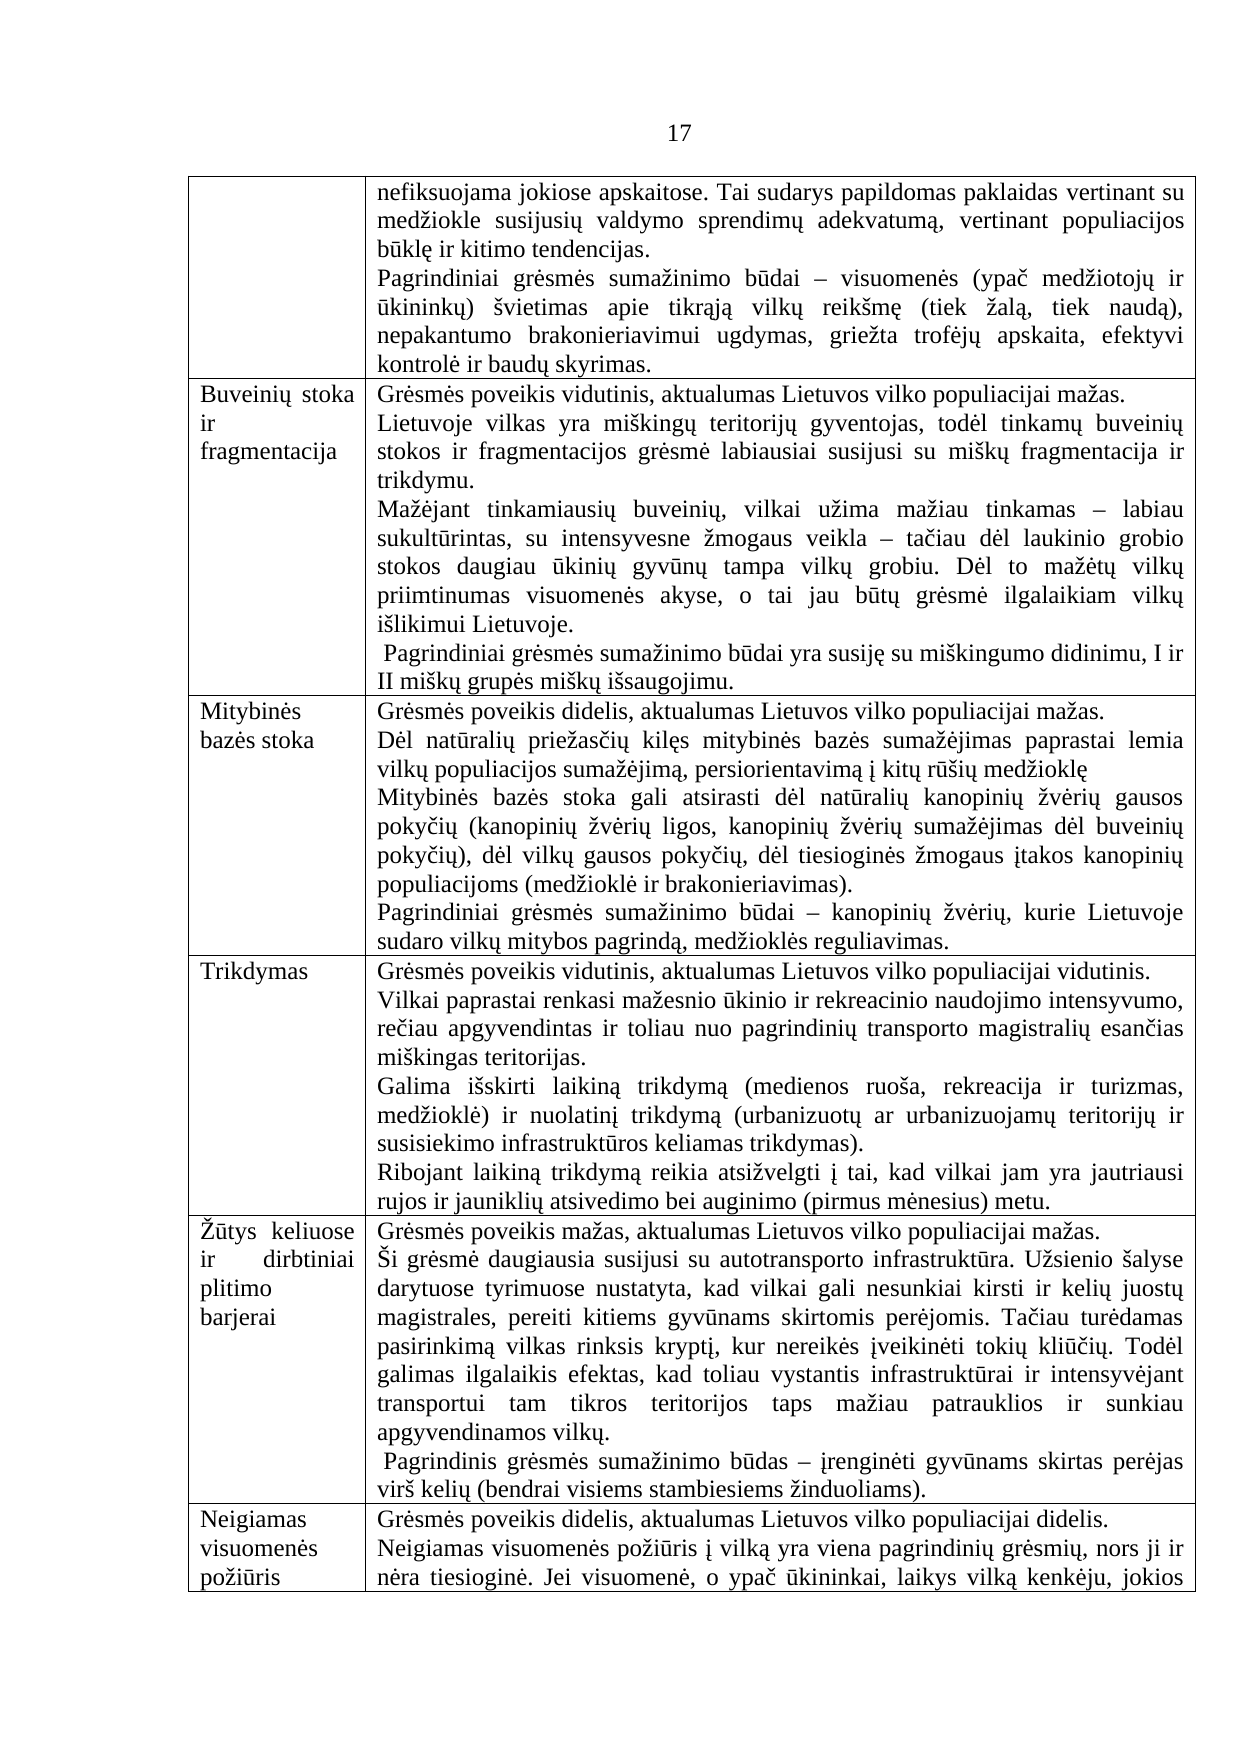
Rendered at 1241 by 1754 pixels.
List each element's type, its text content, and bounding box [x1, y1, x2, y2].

table_cell Grėsmės poveikis didelis, aktualumas Lietuvos vilko populiacijai mažas. Dėl natūralių priežasčių kilęs mitybinės bazės sumažėjimas paprastai lemia vilkų populiacijos sumažėjimą, persiorientavimą į kitų rūšių medžioklę Mitybinės bazės stoka gali atsirasti dėl natūralių kanopinių žvėrių gausos pokyčių (kanopinių žvėrių ligos, kanopinių žvėrių sumažėjimas dėl buveinių pokyčių), dėl vilkų gausos pokyčių, dėl tiesioginės žmogaus įtakos kanopinių populiacijoms (medžioklė ir brakonieriavimas). Pagrindiniai grėsmės sumažinimo būdai – kanopinių žvėrių, kurie Lietuvoje sudaro vilkų mitybos pagrindą, medžioklės reguliavimas. [366, 696, 1195, 955]
table_cell Grėsmės poveikis vidutinis, aktualumas Lietuvos vilko populiacijai vidutinis. Vilkai paprastai renkasi mažesnio ūkinio ir rekreacinio naudojimo intensyvumo, rečiau apgyvendintas ir toliau nuo pagrindinių transporto magistralių esančias miškingas teritorijas. Galima išskirti laikiną trikdymą (medienos ruoša, rekreacija ir turizmas, medžioklė) ir nuolatinį trikdymą (urbanizuotų ar urbanizuojamų teritorijų ir susisiekimo infrastruktūros keliamas trikdymas). Ribojant laikiną trikdymą reikia atsižvelgti į tai, kad vilkai jam yra jautriausi rujos ir jauniklių atsivedimo bei auginimo (pirmus mėnesius) metu. [366, 956, 1195, 1215]
table_cell Trikdymas [189, 956, 365, 1215]
table_cell Grėsmės poveikis mažas, aktualumas Lietuvos vilko populiacijai mažas. Ši grėsmė daugiausia susijusi su autotransporto infrastruktūra. Užsienio šalyse darytuose tyrimuose nustatyta, kad vilkai gali nesunkiai kirsti ir kelių juostų magistrales, pereiti kitiems gyvūnams skirtomis perėjomis. Tačiau turėdamas pasirinkimą vilkas rinksis kryptį, kur nereikės įveikinėti tokių kliūčių. Todėl galimas ilgalaikis efektas, kad toliau vystantis infrastruktūrai ir intensyvėjant transportui tam tikros teritorijos taps mažiau patrauklios ir sunkiau apgyvendinamos vilkų. Pagrindinis grėsmės sumažinimo būdas – įrenginėti gyvūnams skirtas perėjas virš kelių (bendrai visiems stambiesiems žinduoliams). [366, 1216, 1195, 1503]
table_cell Grėsmės poveikis didelis, aktualumas Lietuvos vilko populiacijai didelis. Neigiamas visuomenės požiūris į vilką yra viena pagrindinių grėsmių, nors ji ir nėra tiesioginė. Jei visuomenė, o ypač ūkininkai, laikys vilką kenkėju, jokios [366, 1504, 1195, 1591]
table_cell Mitybinės bazės stoka [189, 696, 365, 955]
table_cell Neigiamas visuomenės požiūris [189, 1504, 365, 1591]
table_cell Buveinių stoka ir fragmentacija [189, 379, 365, 695]
table_cell Grėsmės poveikis vidutinis, aktualumas Lietuvos vilko populiacijai mažas. Lietuvoje vilkas yra miškingų teritorijų gyventojas, todėl tinkamų buveinių stokos ir fragmentacijos grėsmė labiausiai susijusi su miškų fragmentacija ir trikdymu. Mažėjant tinkamiausių buveinių, vilkai užima mažiau tinkamas – labiau sukultūrintas, su intensyvesne žmogaus veikla – tačiau dėl laukinio grobio stokos daugiau ūkinių gyvūnų tampa vilkų grobiu. Dėl to mažėtų vilkų priimtinumas visuomenės akyse, o tai jau būtų grėsmė ilgalaikiam vilkų išlikimui Lietuvoje. Pagrindiniai grėsmės sumažinimo būdai yra susiję su miškingumo didinimu, I ir II miškų grupės miškų išsaugojimu. [366, 379, 1195, 695]
table_cell Žūtys keliuose ir dirbtiniai plitimo barjerai [189, 1216, 365, 1503]
table_cell [189, 177, 365, 378]
table_cell nefiksuojama jokiose apskaitose. Tai sudarys papildomas paklaidas vertinant su medžiokle susijusių valdymo sprendimų adekvatumą, vertinant populiacijos būklę ir kitimo tendencijas. Pagrindiniai grėsmės sumažinimo būdai – visuomenės (ypač medžiotojų ir ūkininkų) švietimas apie tikrąją vilkų reikšmę (tiek žalą, tiek naudą), nepakantumo brakonieriavimui ugdymas, griežta trofėjų apskaita, efektyvi kontrolė ir baudų skyrimas. [366, 177, 1195, 378]
